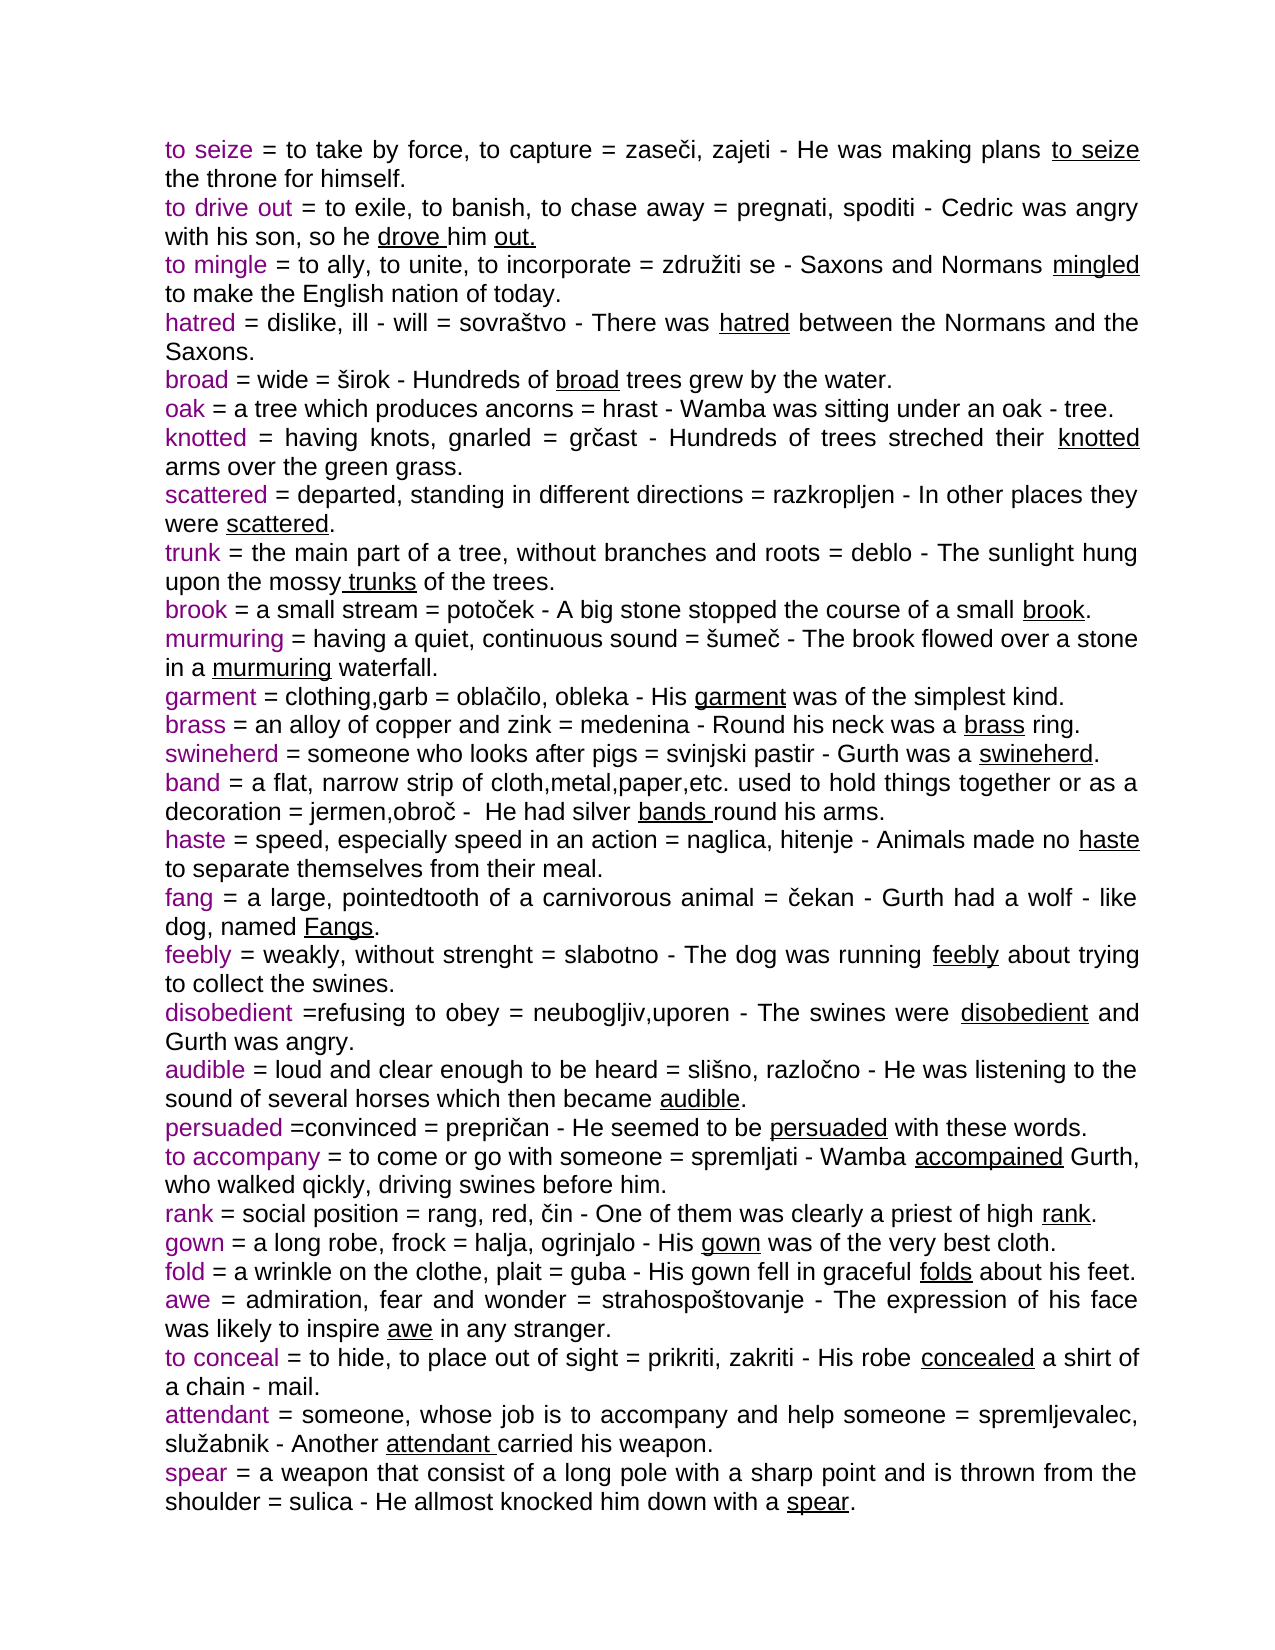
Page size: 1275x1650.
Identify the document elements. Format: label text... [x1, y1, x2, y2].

text persuaded =convinced = prepričan - He seemed to be persuaded with these words. [165, 1113, 1140, 1141]
text disobedient =refusing to obey = neubogljiv,uporen - The swines were disobedient and Gurth was angry. [165, 998, 1140, 1055]
text oak = a tree which produces ancorns = hrast - Wamba was sitting under an oak - tree. [165, 394, 1140, 423]
text feebly = weakly, without strenght = slabotno - The dog was running feebly about trying to collect the swines. [165, 940, 1140, 998]
text fang = a large, pointedtooth of a carnivorous animal = čekan - Gurth had a wolf - like dog, named Fangs. [165, 883, 1140, 940]
text brook = a small stream = potoček - A big stone stopped the course of a small brook. [165, 595, 1140, 624]
text swineherd = someone who looks after pigs = svinjski pastir - Gurth was a swineherd. [165, 739, 1140, 768]
text broad = wide = širok - Hundreds of broad trees grew by the water. [165, 365, 1140, 394]
text murmuring = having a quiet, continuous sound = šumeč - The brook flowed over a stone in a murmuring waterfall. [165, 624, 1140, 681]
text garment = clothing,garb = oblačilo, obleka - His garment was of the simplest kind. [165, 681, 1140, 710]
text to seize = to take by force, to capture = zaseči, zajeti - He was making plans to seize the throne for himself. [165, 135, 1140, 193]
text knotted = having knots, gnarled = grčast - Hundreds of trees streched their knotted arms over the green grass. [165, 423, 1140, 480]
text band = a flat, narrow strip of cloth,metal,paper,etc. used to hold things together or as a decoration = jermen,obroč - He had silver bands round his arms. [165, 768, 1140, 825]
text to drive out = to exile, to banish, to chase away = pregnati, spoditi - Cedric was angry with his son, so he drove him out. [165, 193, 1140, 250]
text attendant = someone, whose job is to accompany and help someone = spremljevalec, služabnik - Another attendant carried his weapon. [165, 1400, 1140, 1458]
text spear = a weapon that consist of a long pole with a sharp point and is thrown from the shoulder = sulica - He allmost knocked him down with a spear. [165, 1458, 1140, 1515]
text audible = loud and clear enough to be heard = slišno, razločno - He was listening to the sound of several horses which then became audible. [165, 1055, 1140, 1113]
text brass = an alloy of copper and zink = medenina - Round his neck was a brass ring. [165, 710, 1140, 739]
text haste = speed, especially speed in an action = naglica, hitenje - Animals made no haste to separate themselves from their meal. [165, 825, 1140, 883]
text fold = a wrinkle on the clothe, plait = guba - His gown fell in graceful folds about his feet. [165, 1256, 1140, 1285]
text gown = a long robe, frock = halja, ogrinjalo - His gown was of the very best cloth. [165, 1228, 1140, 1256]
text awe = admiration, fear and wonder = strahospoštovanje - The expression of his face was likely to inspire awe in any stranger. [165, 1285, 1140, 1343]
text hatred = dislike, ill - will = sovraštvo - There was hatred between the Normans and the Saxons. [165, 308, 1140, 365]
text rank = social position = rang, red, čin - One of them was clearly a priest of high rank. [165, 1199, 1140, 1228]
text to conceal = to hide, to place out of sight = prikriti, zakriti - His robe concealed a shirt of a chain - mail. [165, 1343, 1140, 1400]
text to accompany = to come or go with someone = spremljati - Wamba accompained Gurth, who walked qickly, driving swines before him. [165, 1141, 1140, 1199]
text scattered = departed, standing in different directions = razkropljen - In other places they were scattered. [165, 480, 1140, 538]
text trunk = the main part of a tree, without branches and roots = deblo - The sunlight hung upon the mossy trunks of the trees. [165, 538, 1140, 595]
text to mingle = to ally, to unite, to incorporate = združiti se - Saxons and Normans mingled to make the English nation of today. [165, 250, 1140, 308]
